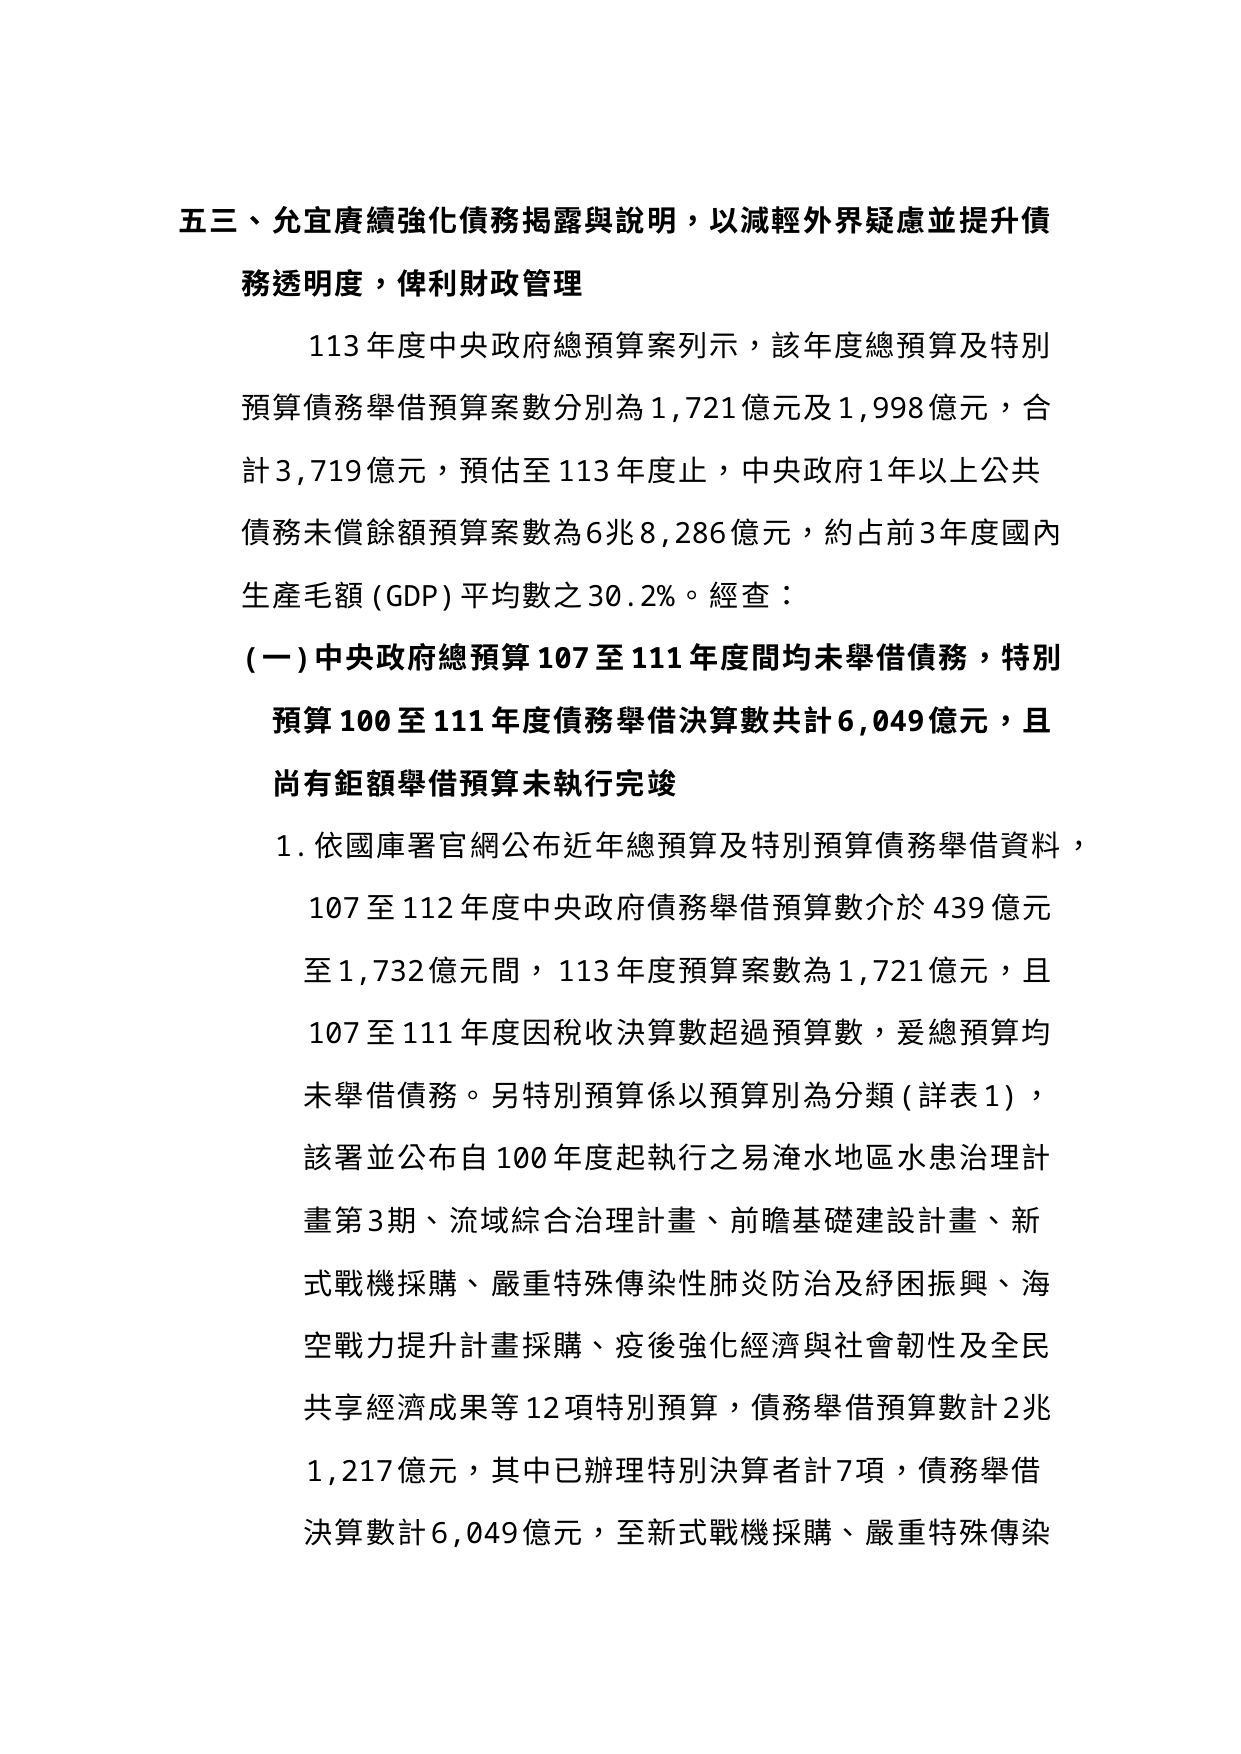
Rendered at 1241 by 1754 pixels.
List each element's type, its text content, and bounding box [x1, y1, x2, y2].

text (一)中央政府總預算107至111年度間均未舉借債務，特別預算100至111年度債務舉借決算數共計6,049億元，且尚有鉅額舉借預算未執行完竣 [236, 615, 1063, 802]
text 113年度中央政府總預算案列示，該年度總預算及特別預算債務舉借預算案數分別為1,721億元及1,998億元，合計3,719億元，預估至113年度止，中央政府1年以上公共債務未償餘額預算案數為6兆8,286億元，約占前3年度國內生產毛額(GDP)平均數之30.2%。經查： [236, 302, 1063, 615]
text 五三、允宜賡續強化債務揭露與說明，以減輕外界疑慮並提升債務透明度，俾利財政管理 [177, 177, 1063, 302]
text 1.依國庫署官網公布近年總預算及特別預算債務舉借資料，107至112年度中央政府債務舉借預算數介於439億元至1,732億元間，113年度預算案數為1,721億元，且107至111年度因稅收決算數超過預算數，爰總預算均未舉借債務。另特別預算係以預算別為分類(詳表1)，該署並公布自100年度起執行之易淹水地區水患治理計畫第3期、流域綜合治理計畫、前瞻基礎建設計畫、新式戰機採購、嚴重特殊傳染性肺炎防治及紓困振興、海空戰力提升計畫採購、疫後強化經濟與社會韌性及全民共享經濟成果等12項特別預算，債務舉借預算數計2兆1,217億元，其中已辦理特別決算者計7項，債務舉借決算數計6,049億元，至新式戰機採購、嚴重特殊傳染性肺炎防治及紓困振興、海空戰力提升計畫採購、前瞻基礎建設計畫第4期、疫後強化經濟與社會韌性及全民共享經濟成果等5項特別預算仍在執行中，故尚未辦理決算。 [266, 802, 1063, 1552]
